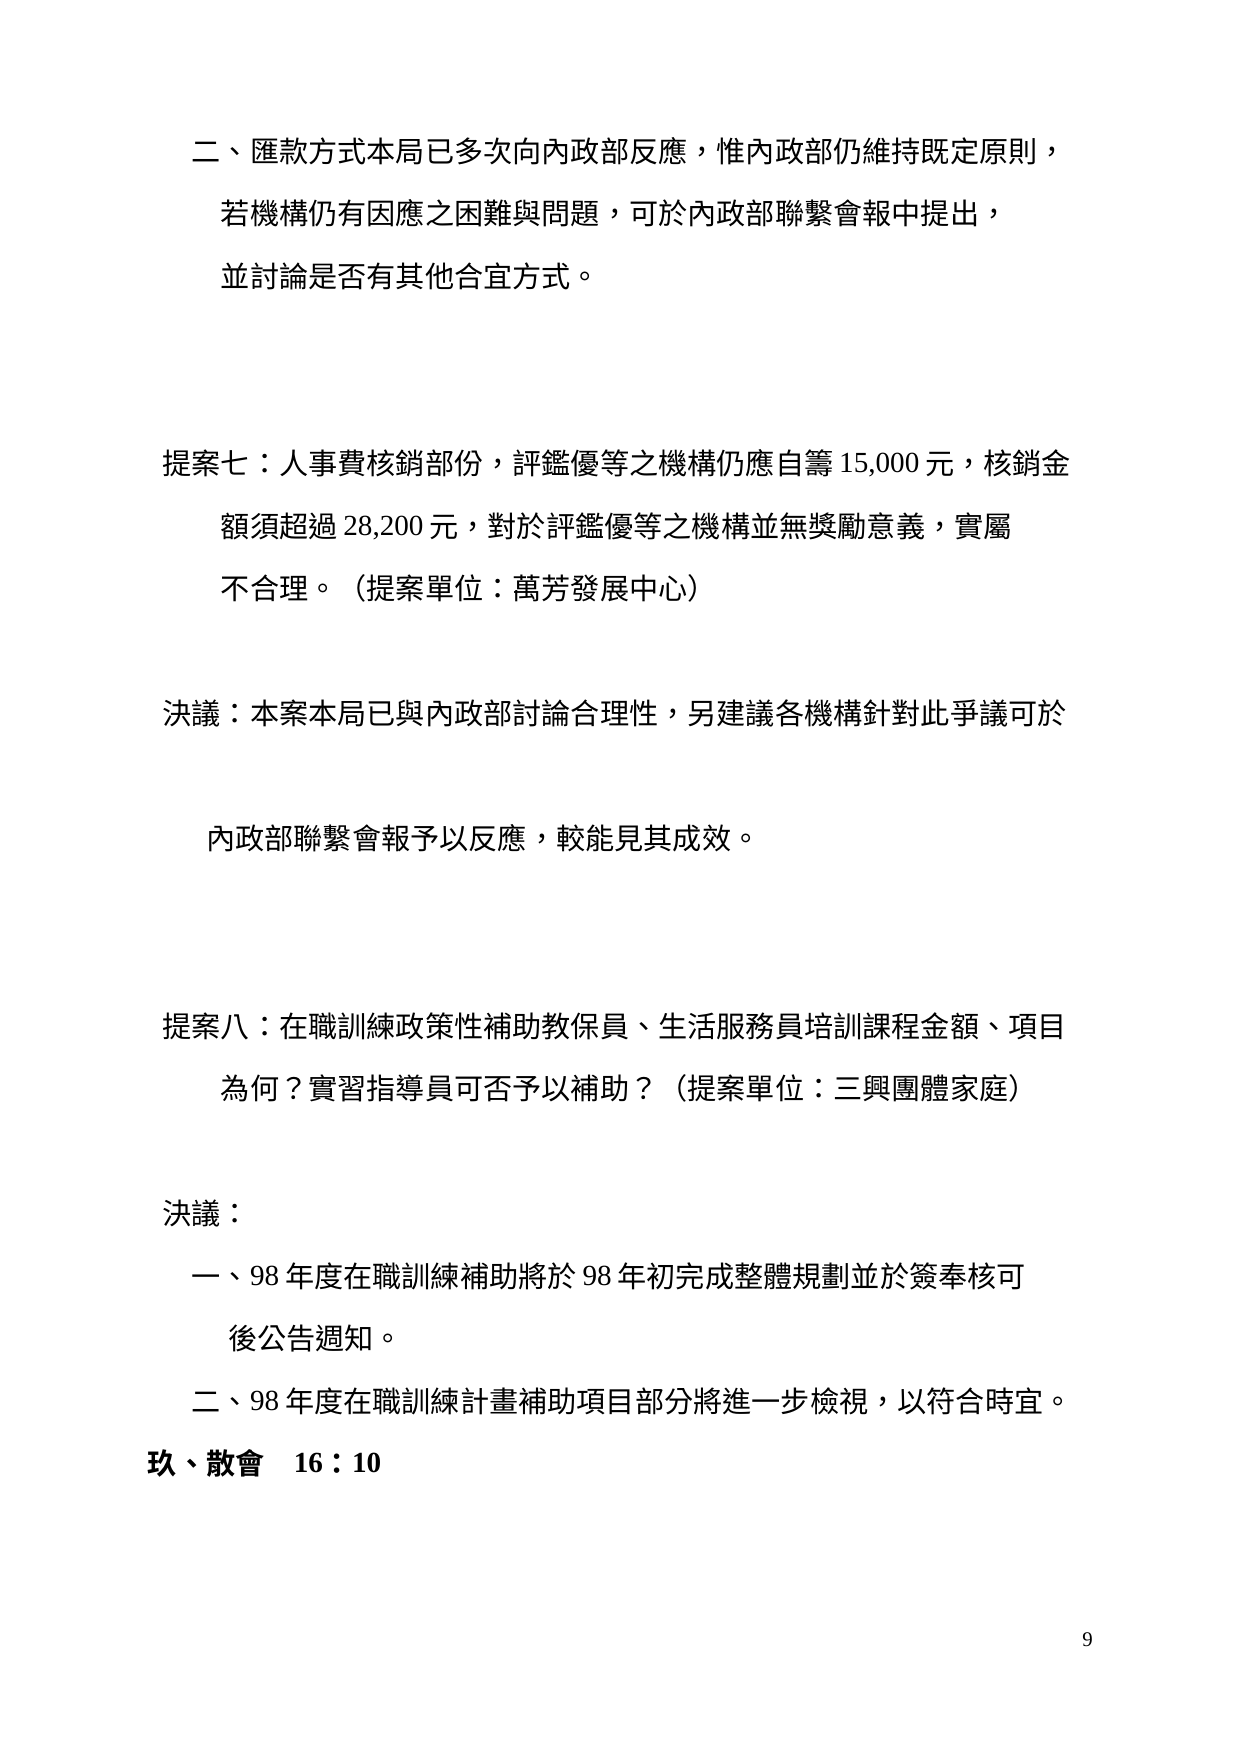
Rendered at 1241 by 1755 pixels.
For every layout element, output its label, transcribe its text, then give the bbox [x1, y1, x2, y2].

text 玖、散會 16：10 [148, 1420, 1093, 1483]
text 提案八：在職訓練政策性補助教保員、生活服務員培訓課程金額、項目 [148, 983, 1093, 1045]
text 額須超過28,200元，對於評鑑優等之機構並無獎勵意義，實屬 [148, 483, 1093, 545]
text 決議： [148, 1170, 1093, 1233]
text 並討論是否有其他合宜方式。 [148, 233, 1093, 295]
text 為何？實習指導員可否予以補助？（提案單位：三興團體家庭） [148, 1045, 1093, 1108]
text 二、匯款方式本局已多次向內政部反應，惟內政部仍維持既定原則， [148, 108, 1093, 170]
text 一、98年度在職訓練補助將於98年初完成整體規劃並於簽奉核可 [148, 1233, 1093, 1295]
text 內政部聯繫會報予以反應，較能見其成效。 [148, 795, 1093, 858]
text 決議：本案本局已與內政部討論合理性，另建議各機構針對此爭議可於 [148, 670, 1093, 733]
text 不合理。（提案單位：萬芳發展中心） [148, 545, 1093, 608]
text 二、98年度在職訓練計畫補助項目部分將進一步檢視，以符合時宜。 [148, 1358, 1093, 1420]
text 提案七：人事費核銷部份，評鑑優等之機構仍應自籌15,000元，核銷金 [148, 420, 1093, 483]
text 後公告週知。 [148, 1295, 1093, 1358]
text 若機構仍有因應之困難與問題，可於內政部聯繫會報中提出， [148, 170, 1093, 233]
